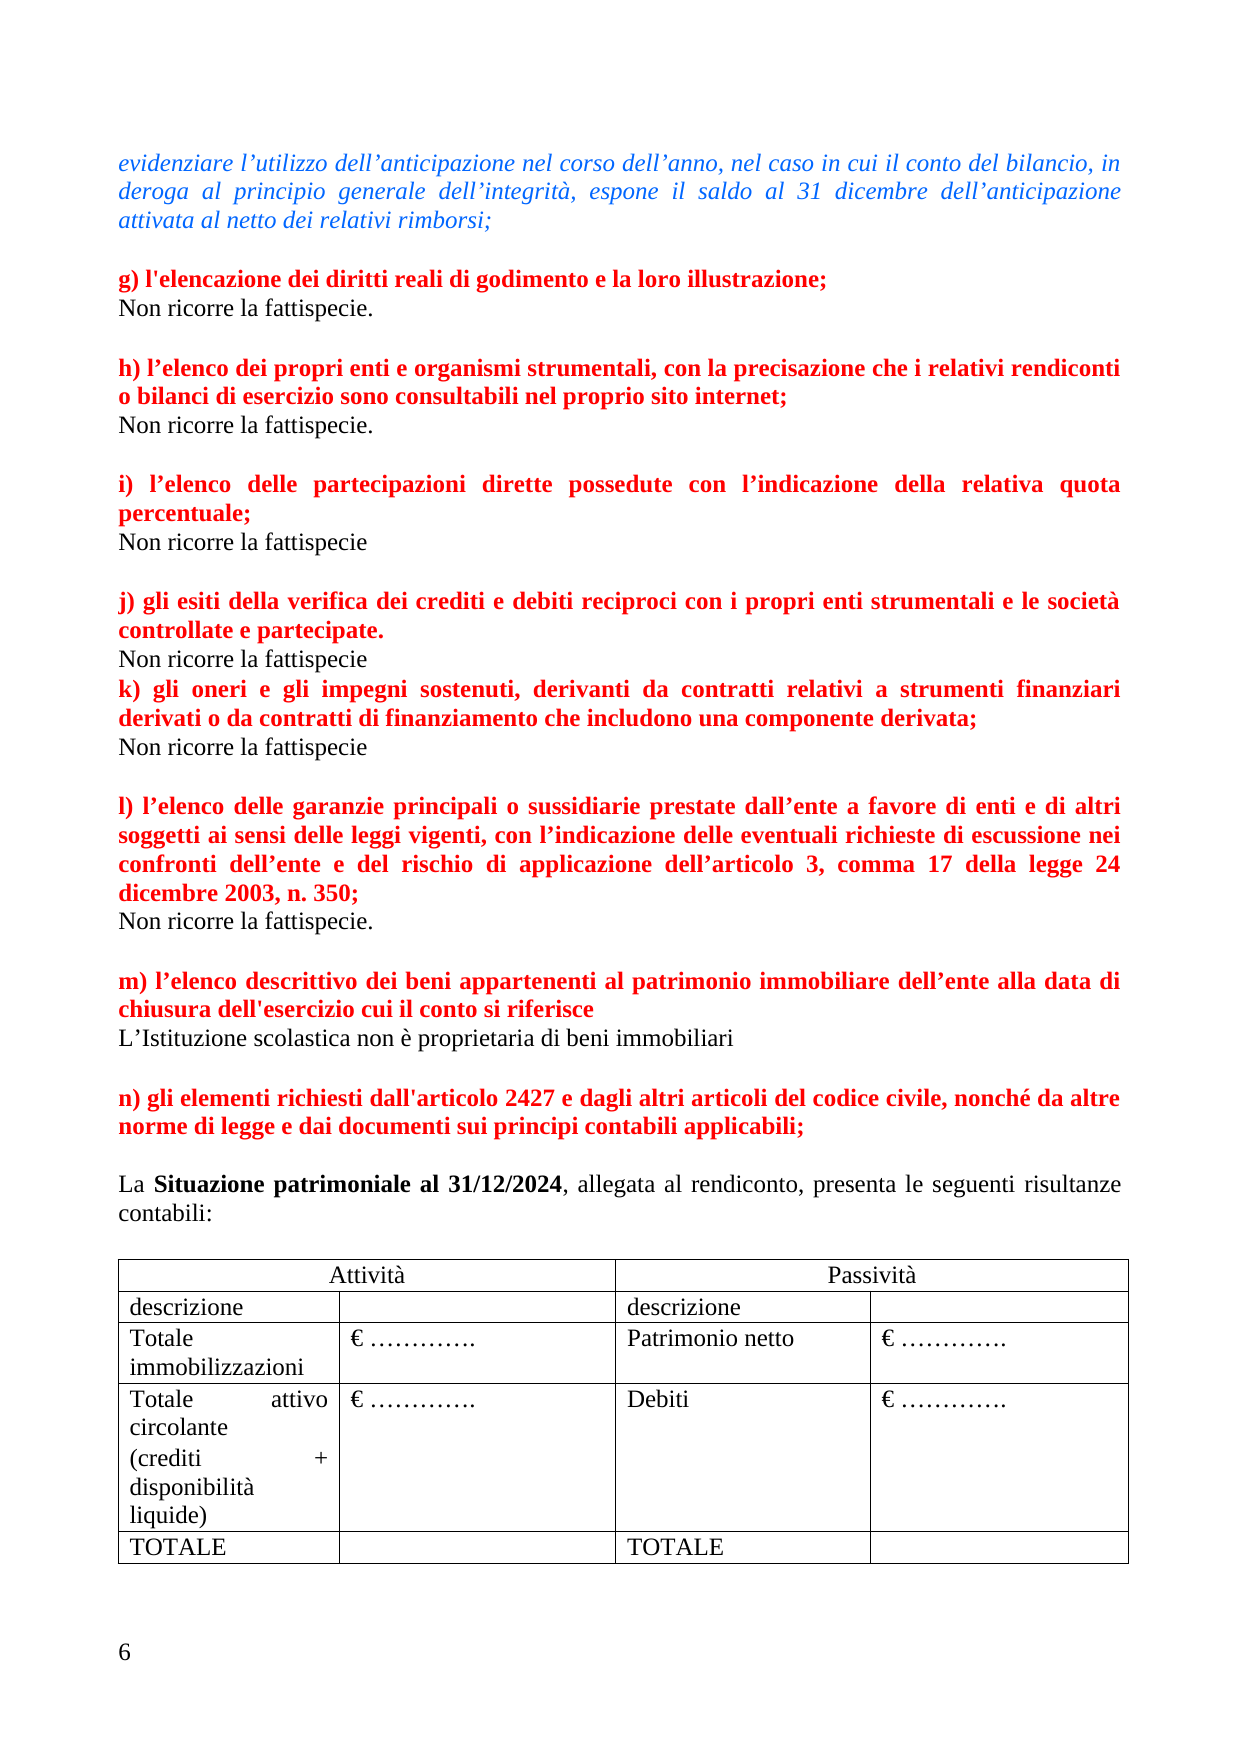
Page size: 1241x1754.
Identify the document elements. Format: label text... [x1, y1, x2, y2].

table_cell TOTALE [616, 1532, 870, 1563]
table_cell Totale immobilizzazioni [119, 1323, 339, 1383]
table_header Passività [616, 1260, 1128, 1291]
table_cell descrizione [119, 1292, 339, 1322]
text L’Istituzione scolastica non è proprietaria di beni immobiliari [118, 1023, 1122, 1052]
table_cell € …………. [871, 1323, 1128, 1383]
table_cell [340, 1292, 615, 1322]
text i) l’elenco delle partecipazioni dirette possedute con l’indicazione della relativa quota percentuale; [118, 469, 1122, 527]
table_cell Debiti [616, 1384, 870, 1531]
table_cell € …………. [340, 1323, 615, 1383]
table_cell € …………. [871, 1384, 1128, 1531]
text La Situazione patrimoniale al 31/12/2024, allegata al rendiconto, presenta le seguenti risultanze contabili: [118, 1169, 1122, 1226]
text j) gli esiti della verifica dei crediti e debiti reciproci con i propri enti strumentali e le società controllate e partecipate. [118, 586, 1122, 644]
text g) l'elencazione dei diritti reali di godimento e la loro illustrazione; [118, 264, 1122, 293]
text Non ricorre la fattispecie. [118, 410, 1122, 439]
table_header Attività [119, 1260, 615, 1291]
table_cell Patrimonio netto [616, 1323, 870, 1383]
text m) l’elenco descrittivo dei beni appartenenti al patrimonio immobiliare dell’ente alla data di chiusura dell'esercizio cui il conto si riferisce [118, 966, 1122, 1023]
text Non ricorre la fattispecie [118, 732, 1122, 761]
text Non ricorre la fattispecie [118, 644, 1122, 673]
text Non ricorre la fattispecie. [118, 906, 1122, 935]
table_cell [871, 1292, 1128, 1322]
text l) l’elenco delle garanzie principali o sussidiarie prestate dall’ente a favore di enti e di altri soggetti ai sensi delle leggi vigenti, con l’indicazione delle eventuali richieste di escussione nei confronti dell’ente e del rischio di applicazione dell’articolo 3, comma 17 della legge 24 dicembre 2003, n. 350; [118, 791, 1122, 906]
text h) l’elenco dei propri enti e organismi strumentali, con la precisazione che i relativi rendiconti o bilanci di esercizio sono consultabili nel proprio sito internet; [118, 353, 1122, 410]
table_cell TOTALE [119, 1532, 339, 1563]
text n) gli elementi richiesti dall'articolo 2427 e dagli altri articoli del codice civile, nonché da altre norme di legge e dai documenti sui principi contabili applicabili; [118, 1083, 1122, 1140]
text Non ricorre la fattispecie. [118, 293, 1122, 322]
text k) gli oneri e gli impegni sostenuti, derivanti da contratti relativi a strumenti finanziari derivati o da contratti di finanziamento che includono una componente derivata; [118, 674, 1122, 732]
text Non ricorre la fattispecie [118, 527, 1122, 556]
table_cell descrizione [616, 1292, 870, 1322]
table_cell Totale attivo circolante (crediti + disponibilità liquide) [119, 1384, 339, 1531]
table_cell [871, 1532, 1128, 1563]
text evidenziare l’utilizzo dell’anticipazione nel corso dell’anno, nel caso in cui il conto del bilancio, in deroga al principio generale dell’integrità, espone il saldo al 31 dicembre dell’anticipazione attivata al netto dei relativi rimborsi; [118, 148, 1122, 234]
table_cell [340, 1532, 615, 1563]
table_cell € …………. [340, 1384, 615, 1531]
